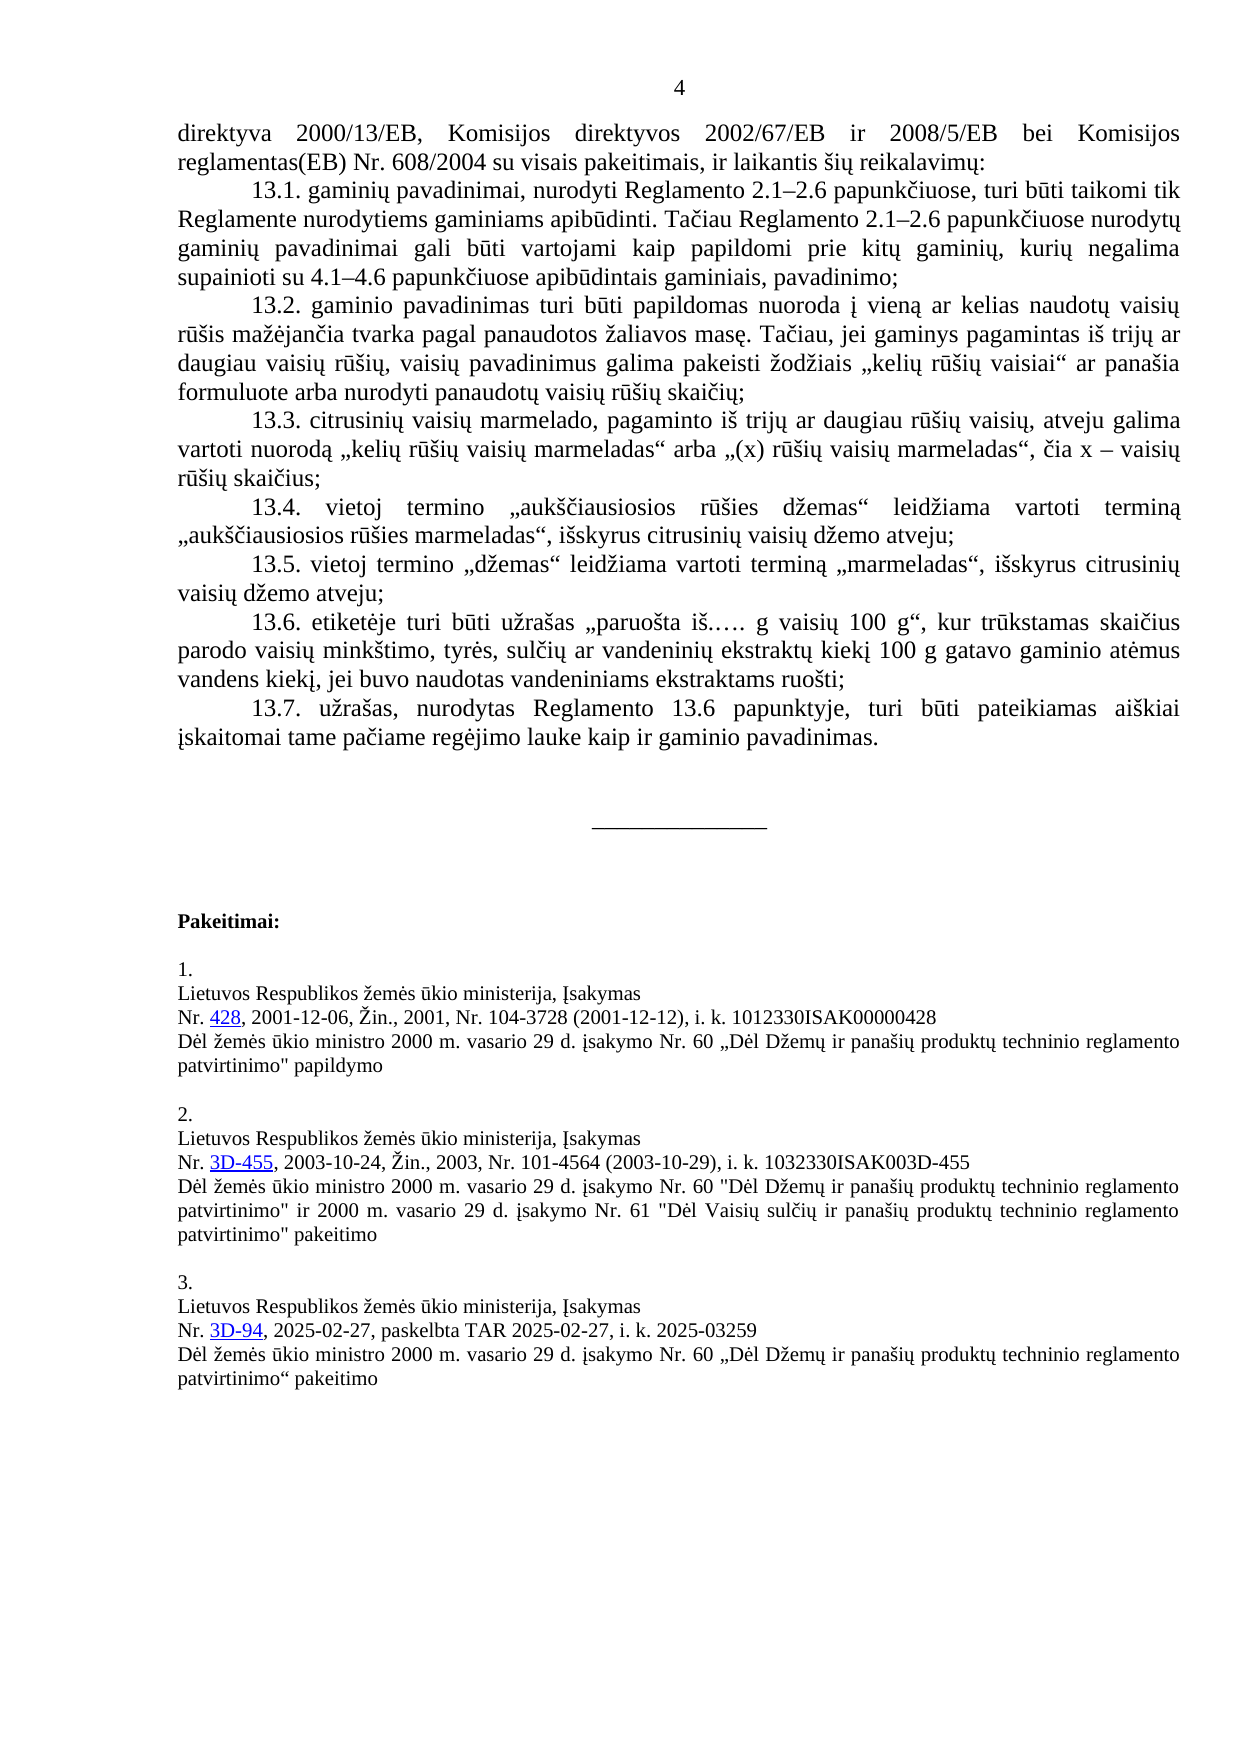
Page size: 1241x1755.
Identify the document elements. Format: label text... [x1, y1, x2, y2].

text 13.7. užrašas, nurodytas Reglamento 13.6 papunktyje, turi būti pateikiamas aiškiai įskaitomai tame pačiame regėjimo lauke kaip ir gaminio pavadinimas. [177, 693, 1181, 751]
text 13.4. vietoj termino „aukščiausiosios rūšies džemas“ leidžiama vartoti terminą „aukščiausiosios rūšies marmeladas“, išskyrus citrusinių vaisių džemo atveju; [177, 492, 1181, 549]
text 2. [177, 1102, 1181, 1126]
text 13.2. gaminio pavadinimas turi būti papildomas nuoroda į vieną ar kelias naudotų vaisių rūšis mažėjančia tvarka pagal panaudotos žaliavos masę. Tačiau, jei gaminys pagamintas iš trijų ar daugiau vaisių rūšių, vaisių pavadinimus galima pakeisti žodžiais „kelių rūšių vaisiai“ ar panašia formuluote arba nurodyti panaudotų vaisių rūšių skaičių; [177, 291, 1181, 406]
text Pakeitimai: [177, 909, 1181, 933]
text 13.1. gaminių pavadinimai, nurodyti Reglamento 2.1–2.6 papunkčiuose, turi būti taikomi tik Reglamente nurodytiems gaminiams apibūdinti. Tačiau Reglamento 2.1–2.6 papunkčiuose nurodytų gaminių pavadinimai gali būti vartojami kaip papildomi prie kitų gaminių, kurių negalima supainioti su 4.1–4.6 papunkčiuose apibūdintais gaminiais, pavadinimo; [177, 176, 1181, 291]
text 13.3. citrusinių vaisių marmelado, pagaminto iš trijų ar daugiau rūšių vaisių, atveju galima vartoti nuorodą „kelių rūšių vaisių marmeladas“ arba „(x) rūšių vaisių marmeladas“, čia x – vaisių rūšių skaičius; [177, 406, 1181, 492]
text direktyva 2000/13/EB, Komisijos direktyvos 2002/67/EB ir 2008/5/EB bei Komisijos reglamentas(EB) Nr. 608/2004 su visais pakeitimais, ir laikantis šių reikalavimų: [177, 118, 1181, 176]
text ______________ [177, 803, 1181, 832]
text Lietuvos Respublikos žemės ūkio ministerija, Įsakymas [177, 1294, 1181, 1318]
text Dėl žemės ūkio ministro 2000 m. vasario 29 d. įsakymo Nr. 60 „Dėl Džemų ir panašių produktų techninio reglamento patvirtinimo" papildymo [177, 1029, 1181, 1077]
text Nr. 3D-94, 2025-02-27, paskelbta TAR 2025-02-27, i. k. 2025-03259 [177, 1318, 1181, 1342]
text 13.5. vietoj termino „džemas“ leidžiama vartoti terminą „marmeladas“, išskyrus citrusinių vaisių džemo atveju; [177, 549, 1181, 607]
text Dėl žemės ūkio ministro 2000 m. vasario 29 d. įsakymo Nr. 60 „Dėl Džemų ir panašių produktų techninio reglamento patvirtinimo“ pakeitimo [177, 1342, 1181, 1390]
text 1. [177, 957, 1181, 981]
text Lietuvos Respublikos žemės ūkio ministerija, Įsakymas [177, 1126, 1181, 1150]
text 3. [177, 1270, 1181, 1294]
text Nr. 428, 2001-12-06, Žin., 2001, Nr. 104-3728 (2001-12-12), i. k. 1012330ISAK00000428 [177, 1005, 1181, 1029]
text Dėl žemės ūkio ministro 2000 m. vasario 29 d. įsakymo Nr. 60 "Dėl Džemų ir panašių produktų techninio reglamento patvirtinimo" ir 2000 m. vasario 29 d. įsakymo Nr. 61 "Dėl Vaisių sulčių ir panašių produktų techninio reglamento patvirtinimo" pakeitimo [177, 1174, 1181, 1246]
text 13.6. etiketėje turi būti užrašas „paruošta iš.…. g vaisių 100 g“, kur trūkstamas skaičius parodo vaisių minkštimo, tyrės, sulčių ar vandeninių ekstraktų kiekį 100 g gatavo gaminio atėmus vandens kiekį, jei buvo naudotas vandeniniams ekstraktams ruošti; [177, 607, 1181, 693]
text Nr. 3D-455, 2003-10-24, Žin., 2003, Nr. 101-4564 (2003-10-29), i. k. 1032330ISAK003D-455 [177, 1150, 1181, 1174]
text Lietuvos Respublikos žemės ūkio ministerija, Įsakymas [177, 981, 1181, 1005]
